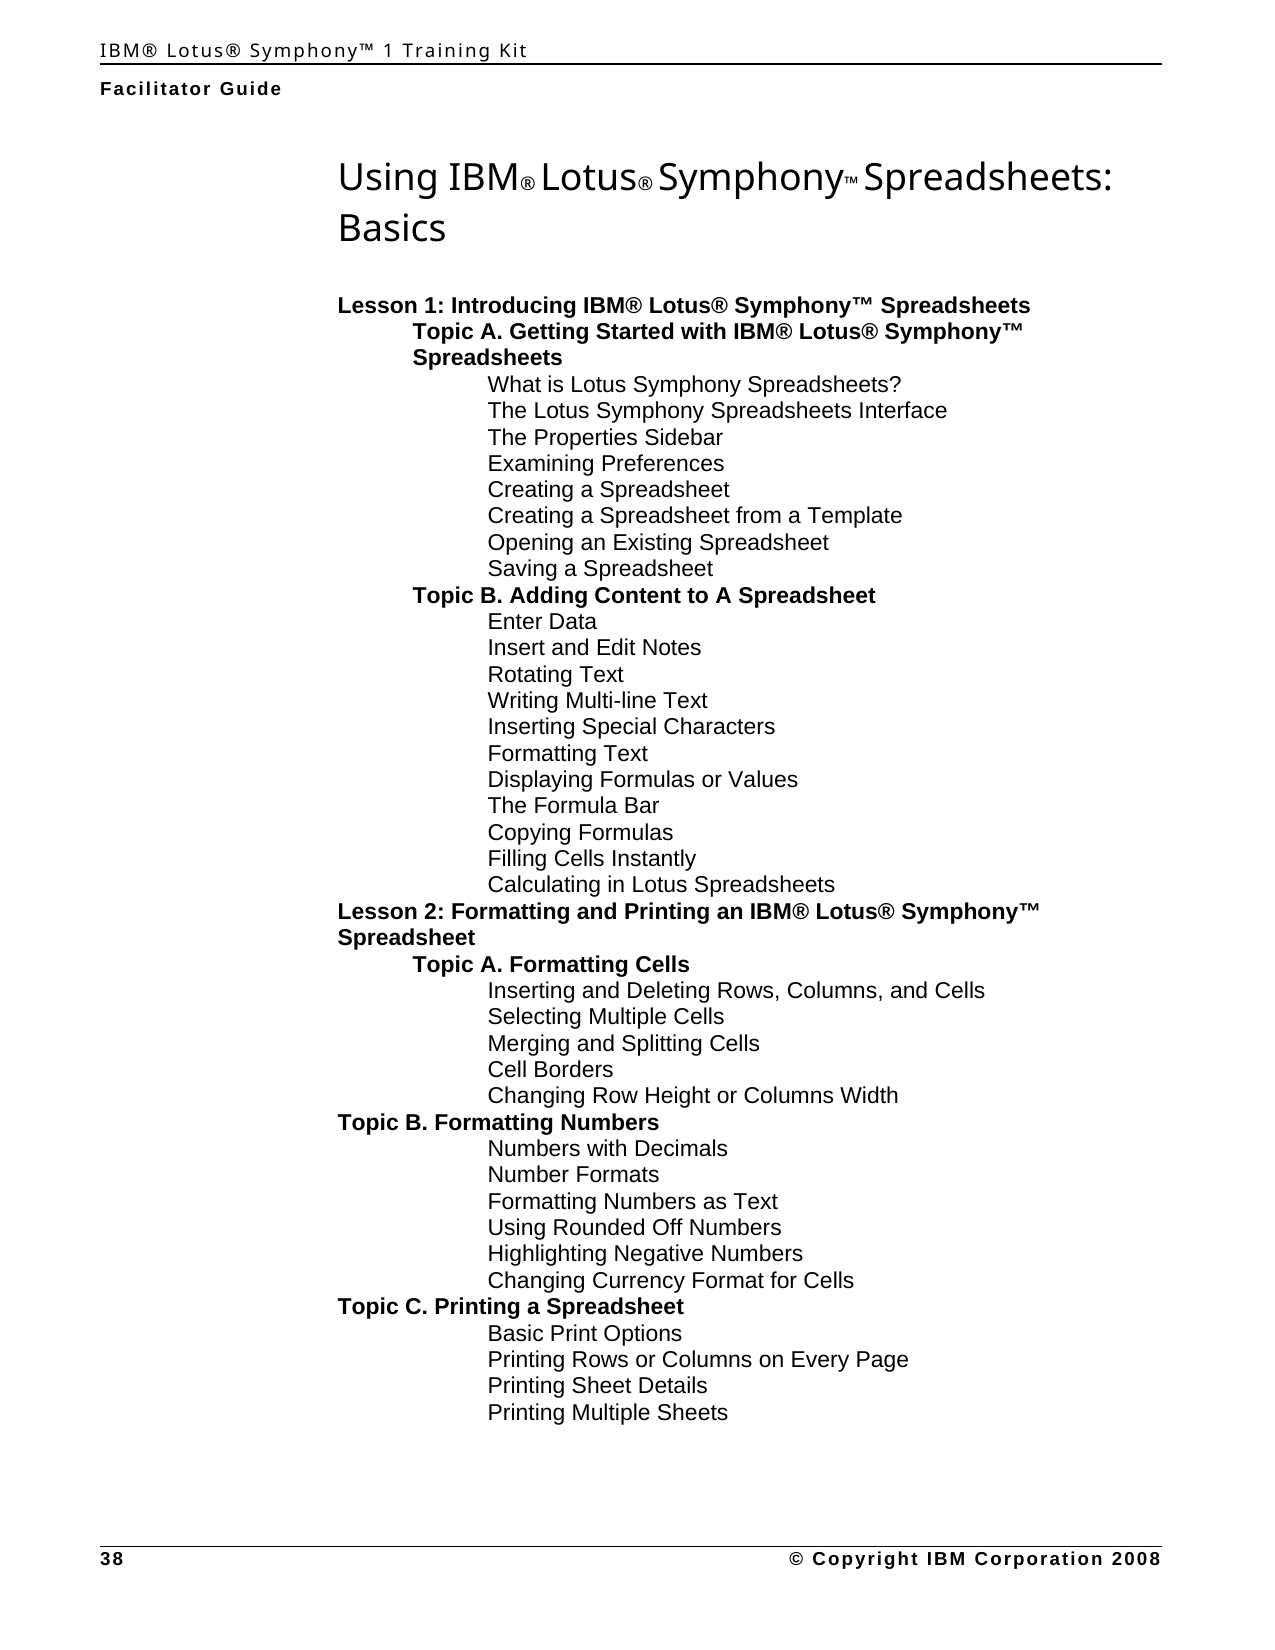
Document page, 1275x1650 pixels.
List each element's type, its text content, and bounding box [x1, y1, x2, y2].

text Printing Rows or Columns on Every Page [487, 1346, 1162, 1372]
text Saving a Spreadsheet [487, 555, 1162, 582]
text Calculating in Lotus Spreadsheets [487, 871, 1162, 898]
text Selecting Multiple Cells [487, 1003, 1162, 1029]
text Examining Preferences [487, 450, 1162, 476]
text Highlighting Negative Numbers [487, 1240, 1162, 1267]
text Formatting Numbers as Text [487, 1188, 1162, 1214]
text Printing Sheet Details [487, 1372, 1162, 1398]
text Topic B. Formatting Numbers [337, 1109, 1162, 1135]
text Printing Multiple Sheets [487, 1398, 1162, 1425]
text Inserting and Deleting Rows, Columns, and Cells [487, 977, 1162, 1003]
text Topic C. Printing a Spreadsheet [337, 1293, 1162, 1319]
text Merging and Splitting Cells [487, 1029, 1162, 1056]
text Using IBM® Lotus® Symphony™ Spreadsheets: Basics [337, 150, 1162, 252]
text Writing Multi-line Text [487, 687, 1162, 713]
text Insert and Edit Notes [487, 634, 1162, 661]
text Basic Print Options [487, 1319, 1162, 1346]
text Creating a Spreadsheet [487, 476, 1162, 502]
text Formatting Text [487, 740, 1162, 766]
text Lesson 2: Formatting and Printing an IBM® Lotus® Symphony™ Spreadsheet [337, 898, 1162, 951]
text Displaying Formulas or Values [487, 766, 1162, 792]
text Topic A. Getting Started with IBM® Lotus® Symphony™ Spreadsheets [412, 318, 1162, 371]
text Enter Data [487, 608, 1162, 634]
text Numbers with Decimals [487, 1135, 1162, 1161]
text Topic A. Formatting Cells [337, 951, 1162, 977]
text Cell Borders [487, 1056, 1162, 1082]
text Rotating Text [487, 661, 1162, 687]
text Number Formats [487, 1161, 1162, 1188]
text Changing Row Height or Columns Width [487, 1082, 1162, 1109]
text What is Lotus Symphony Spreadsheets? [487, 371, 1162, 397]
text Creating a Spreadsheet from a Template [487, 502, 1162, 529]
text Topic B. Adding Content to A Spreadsheet [337, 582, 1162, 608]
text Copying Formulas [487, 819, 1162, 845]
text Inserting Special Characters [487, 713, 1162, 740]
text Using Rounded Off Numbers [487, 1214, 1162, 1240]
text The Lotus Symphony Spreadsheets Interface [487, 397, 1162, 423]
text Filling Cells Instantly [487, 845, 1162, 871]
text The Formula Bar [487, 792, 1162, 819]
text Changing Currency Format for Cells [487, 1267, 1162, 1293]
text Lesson 1: Introducing IBM® Lotus® Symphony™ Spreadsheets [337, 292, 1162, 318]
text The Properties Sidebar [487, 423, 1162, 450]
text Opening an Existing Spreadsheet [487, 529, 1162, 555]
